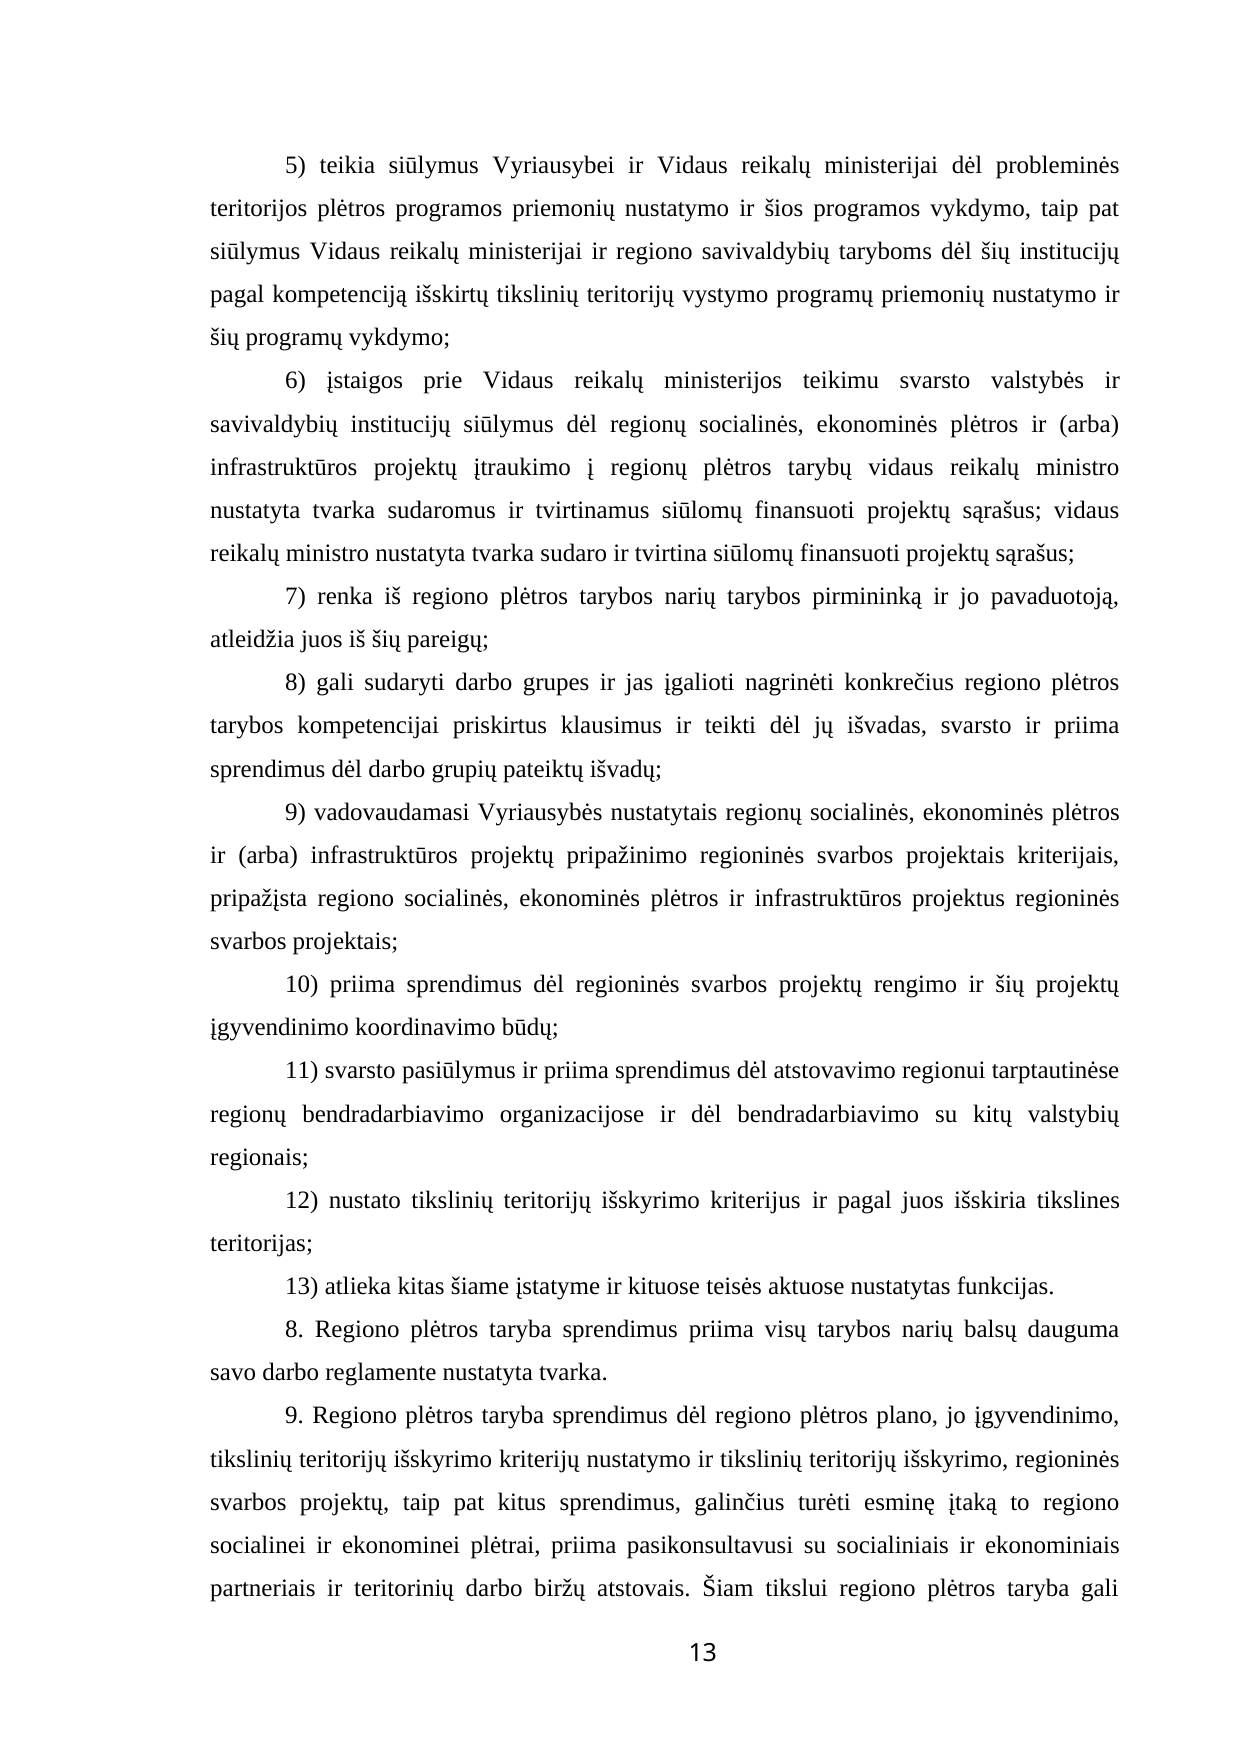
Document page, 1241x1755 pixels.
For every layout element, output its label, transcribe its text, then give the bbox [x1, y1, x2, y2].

text 12) nustato tikslinių teritorijų išskyrimo kriterijus ir pagal juos išskiria tikslines teritorijas; [210, 1185, 1120, 1257]
text 13) atlieka kitas šiame įstatyme ir kituose teisės aktuose nustatytas funkcijas. [210, 1271, 1120, 1300]
text 9. Regiono plėtros taryba sprendimus dėl regiono plėtros plano, jo įgyvendinimo, tikslinių teritorijų išskyrimo kriterijų nustatymo ir tikslinių teritorijų išskyrimo, regioninės svarbos projektų, taip pat kitus sprendimus, galinčius turėti esminę įtaką to regiono socialinei ir ekonominei plėtrai, priima pasikonsultavusi su socialiniais ir ekonominiais partneriais ir teritorinių darbo biržų atstovais. Šiam tikslui regiono plėtros taryba gali [210, 1401, 1120, 1602]
text 8) gali sudaryti darbo grupes ir jas įgalioti nagrinėti konkrečius regiono plėtros tarybos kompetencijai priskirtus klausimus ir teikti dėl jų išvadas, svarsto ir priima sprendimus dėl darbo grupių pateiktų išvadų; [210, 667, 1120, 782]
text 5) teikia siūlymus Vyriausybei ir Vidaus reikalų ministerijai dėl probleminės teritorijos plėtros programos priemonių nustatymo ir šios programos vykdymo, taip pat siūlymus Vidaus reikalų ministerijai ir regiono savivaldybių taryboms dėl šių institucijų pagal kompetenciją išskirtų tikslinių teritorijų vystymo programų priemonių nustatymo ir šių programų vykdymo; [210, 150, 1120, 351]
text 11) svarsto pasiūlymus ir priima sprendimus dėl atstovavimo regionui tarptautinėse regionų bendradarbiavimo organizacijose ir dėl bendradarbiavimo su kitų valstybių regionais; [210, 1056, 1120, 1171]
text 10) priima sprendimus dėl regioninės svarbos projektų rengimo ir šių projektų įgyvendinimo koordinavimo būdų; [210, 969, 1120, 1041]
text 7) renka iš regiono plėtros tarybos narių tarybos pirmininką ir jo pavaduotoją, atleidžia juos iš šių pareigų; [210, 581, 1120, 653]
text 8. Regiono plėtros taryba sprendimus priima visų tarybos narių balsų dauguma savo darbo reglamente nustatyta tvarka. [210, 1314, 1120, 1386]
text 9) vadovaudamasi Vyriausybės nustatytais regionų socialinės, ekonominės plėtros ir (arba) infrastruktūros projektų pripažinimo regioninės svarbos projektais kriterijais, pripažįsta regiono socialinės, ekonominės plėtros ir infrastruktūros projektus regioninės svarbos projektais; [210, 797, 1120, 955]
text 6) įstaigos prie Vidaus reikalų ministerijos teikimu svarsto valstybės ir savivaldybių institucijų siūlymus dėl regionų socialinės, ekonominės plėtros ir (arba) infrastruktūros projektų įtraukimo į regionų plėtros tarybų vidaus reikalų ministro nustatyta tvarka sudaromus ir tvirtinamus siūlomų finansuoti projektų sąrašus; vidaus reikalų ministro nustatyta tvarka sudaro ir tvirtina siūlomų finansuoti projektų sąrašus; [210, 366, 1120, 567]
